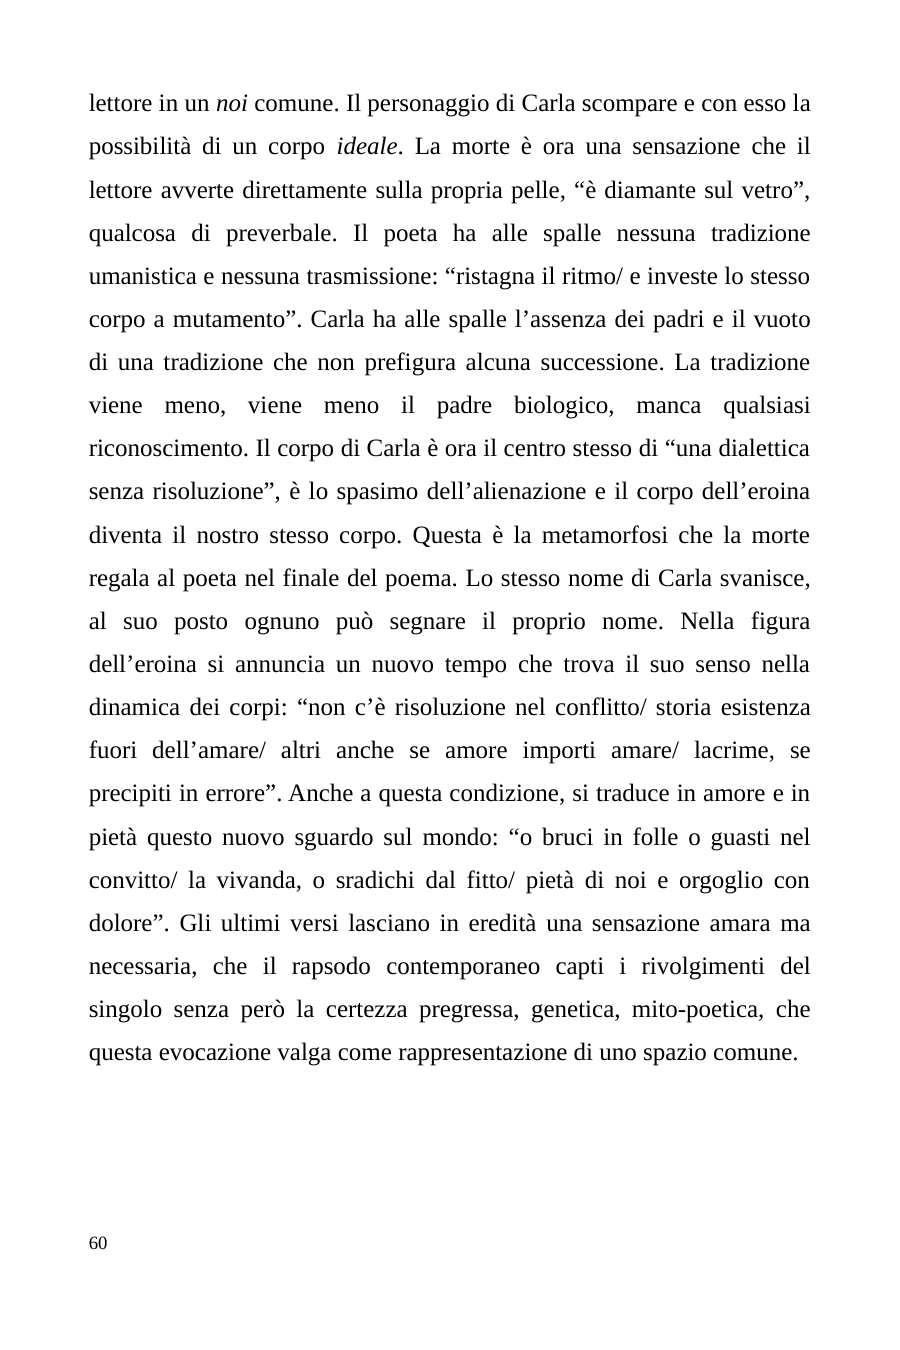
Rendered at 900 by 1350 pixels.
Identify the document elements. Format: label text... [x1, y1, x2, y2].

text lettore in un noi comune. Il personaggio di Carla scompare e con esso la possibilità di un corpo ideale. La morte è ora una sensazione che il lettore avverte direttamente sulla propria pelle, “è diamante sul vetro”, qualcosa di preverbale. Il poeta ha alle spalle nessuna tradizione umanistica e nessuna trasmissione: “ristagna il ritmo/ e investe lo stesso corpo a mutamento”. Carla ha alle spalle l’assenza dei padri e il vuoto di una tradizione che non prefigura alcuna successione. La tradizione viene meno, viene meno il padre biologico, manca qualsiasi riconoscimento. Il corpo di Carla è ora il centro stesso di “una dialettica senza risoluzione”, è lo spasimo dell’alienazione e il corpo dell’eroina diventa il nostro stesso corpo. Questa è la metamorfosi che la morte regala al poeta nel finale del poema. Lo stesso nome di Carla svanisce, al suo posto ognuno può segnare il proprio nome. Nella figura dell’eroina si annuncia un nuovo tempo che trova il suo senso nella dinamica dei corpi: “non c’è risoluzione nel conflitto/ storia esistenza fuori dell’amare/ altri anche se amore importi amare/ lacrime, se precipiti in errore”. Anche a questa condizione, si traduce in amore e in pietà questo nuovo sguardo sul mondo: “o bruci in folle o guasti nel convitto/ la vivanda, o sradichi dal fitto/ pietà di noi e orgoglio con dolore”. Gli ultimi versi lasciano in eredità una sensazione amara ma necessaria, che il rapsodo contemporaneo capti i rivolgimenti del singolo senza però la certezza pregressa, genetica, mito-poetica, che questa evocazione valga come rappresentazione di uno spazio comune. [88, 88, 811, 1066]
